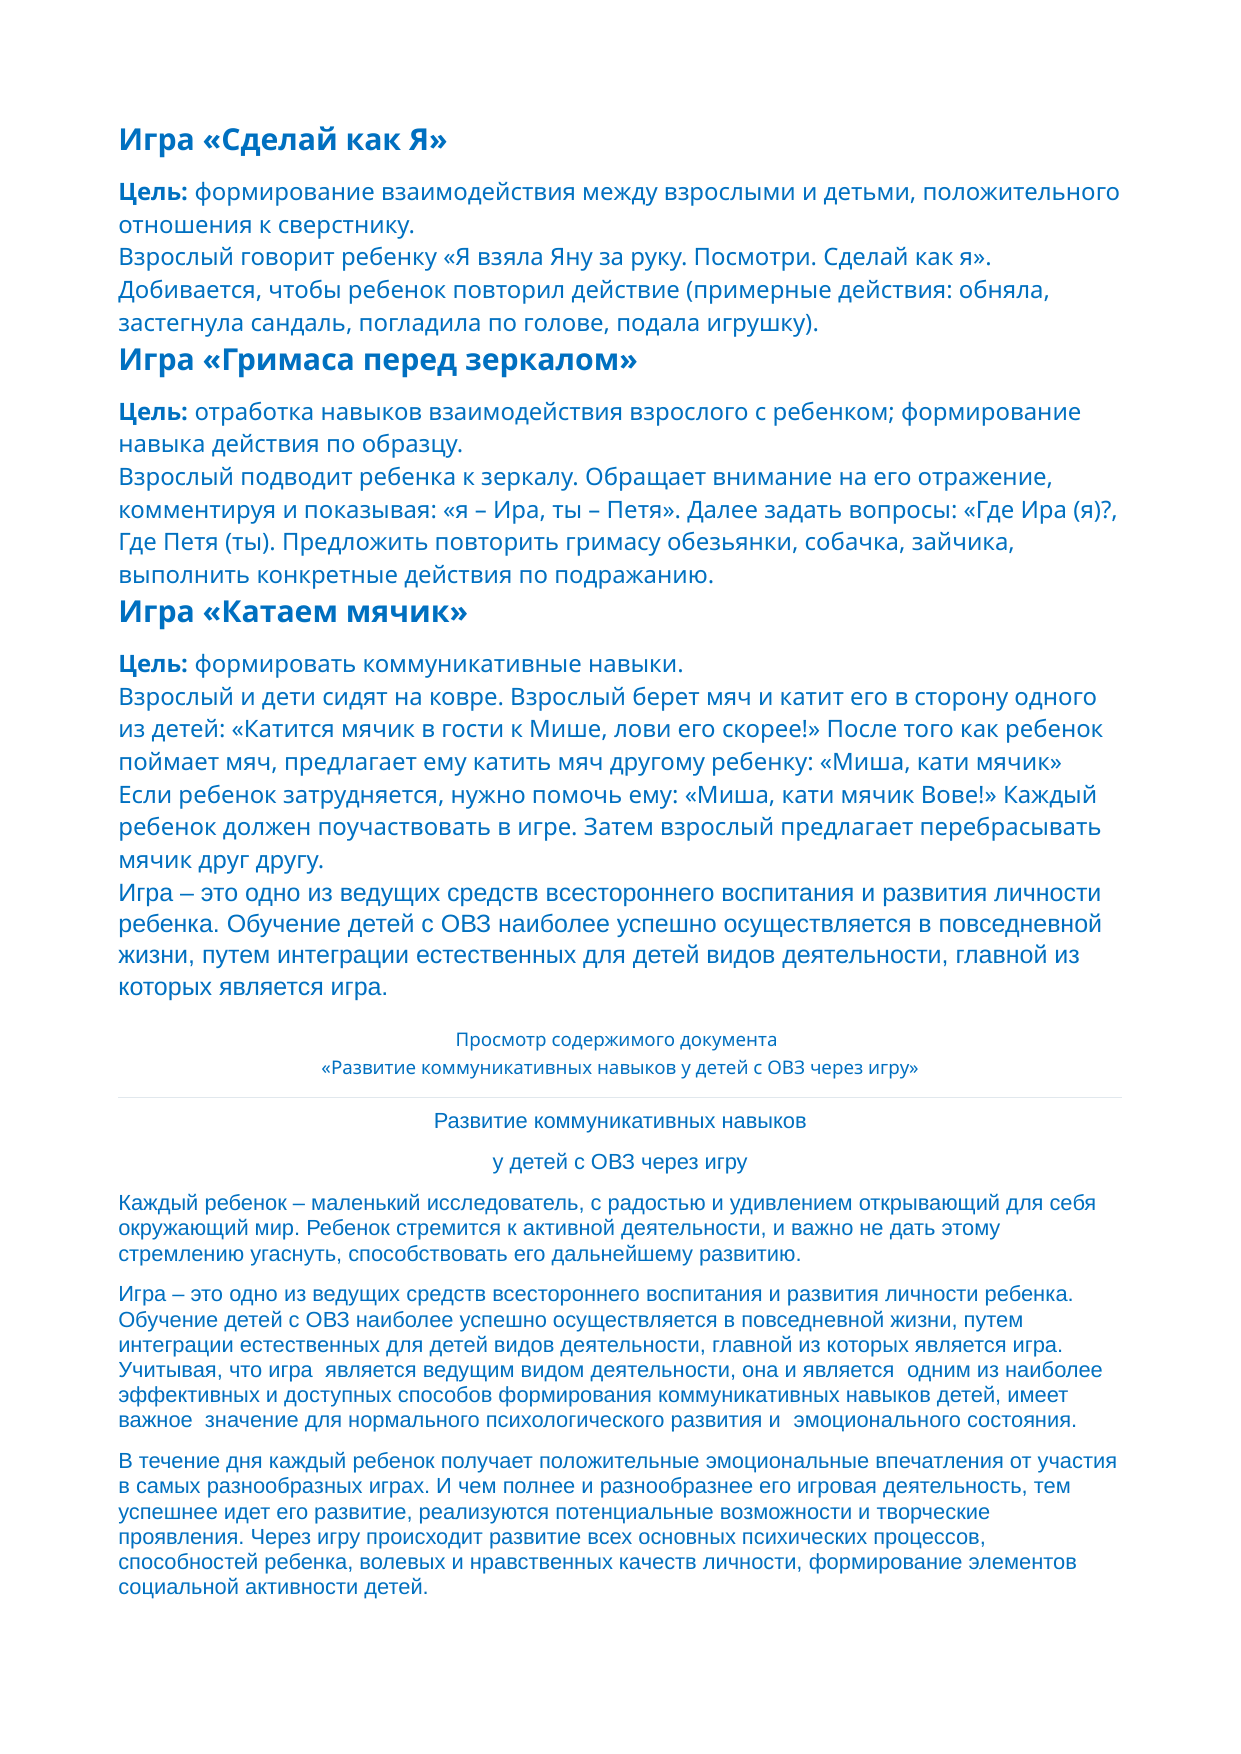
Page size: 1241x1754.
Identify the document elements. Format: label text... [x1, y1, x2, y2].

text В течение дня каждый ребенок получает положительные эмоциональные впечатления от участия в самых разнообразных играх. И чем полнее и разнообразнее его игровая деятельность, тем успешнее идет его развитие, реализуются потенциальные возможности и творческие проявления. Через игру происходит развитие всех основных психических процессов, способностей ребенка, волевых и нравственных качеств личности, формирование элементов социальной активности детей. [118, 1448, 1122, 1599]
text Игра «Сделай как Я» [118, 118, 1122, 159]
text Игра «Катаем мячик» [118, 590, 1122, 631]
text Игра – это одно из ведущих средств всестороннего воспитания и развития личности ребенка. Обучение детей с ОВЗ наиболее успешно осуществляется в повседневной жизни, путем интеграции естественных для детей видов деятельности, главной из которых является игра. [118, 875, 1122, 1000]
text Цель: формировать коммуникативные навыки. Взрослый и дети сидят на ковре. Взрослый берет мяч и катит его в сторону одного из детей: «Катится мячик в гости к Мише, лови его скорее!» После того как ребенок поймает мяч, предлагает ему катить мяч другому ребенку: «Миша, кати мячик» Если ребенок затрудняется, нужно помочь ему: «Миша, кати мячик Вове!» Каждый ребенок должен поучаствовать в игре. Затем взрослый предлагает перебрасывать мячик друг другу. [118, 647, 1122, 875]
text Каждый ребенок – маленький исследователь, с радостью и удивлением открывающий для себя окружающий мир. Ребенок стремится к активной деятельности, и важно не дать этому стремлению угаснуть, способствовать его дальнейшему развитию. [118, 1190, 1122, 1266]
text Развитие коммуникативных навыков [118, 1108, 1122, 1134]
text у детей с ОВЗ через игру [118, 1149, 1122, 1174]
text Цель: отработка навыков взаимодействия взрослого с ребенком; формирование навыка действия по образцу. Взрослый подводит ребенка к зеркалу. Обращает внимание на его отражение, комментируя и показывая: «я – Ира, ты – Петя». Далее задать вопросы: «Где Ира (я)?, Где Петя (ты). Предложить повторить гримасу обезьянки, собачка, зайчика, выполнить конкретные действия по подражанию. [118, 395, 1122, 590]
text Игра – это одно из ведущих средств всестороннего воспитания и развития личности ребенка. Обучение детей с ОВЗ наиболее успешно осуществляется в повседневной жизни, путем интеграции естественных для детей видов деятельности, главной из которых является игра. Учитывая, что игра является ведущим видом деятельности, она и является одним из наиболее эффективных и доступных способов формирования коммуникативных навыков детей, имеет важное значение для нормального психологического развития и эмоционального состояния. [118, 1281, 1122, 1433]
subtitle Просмотр содержимого документа «Развитие коммуникативных навыков у детей с ОВЗ через игру» [118, 1016, 1122, 1097]
text Игра «Гримаса перед зеркалом» [118, 338, 1122, 379]
text Цель: формирование взаимодействия между взрослыми и детьми, положительного отношения к сверстнику. Взрослый говорит ребенку «Я взяла Яну за руку. Посмотри. Сделай как я». Добивается, чтобы ребенок повторил действие (примерные действия: обняла, застегнула сандаль, погладила по голове, подала игрушку). [118, 175, 1122, 338]
